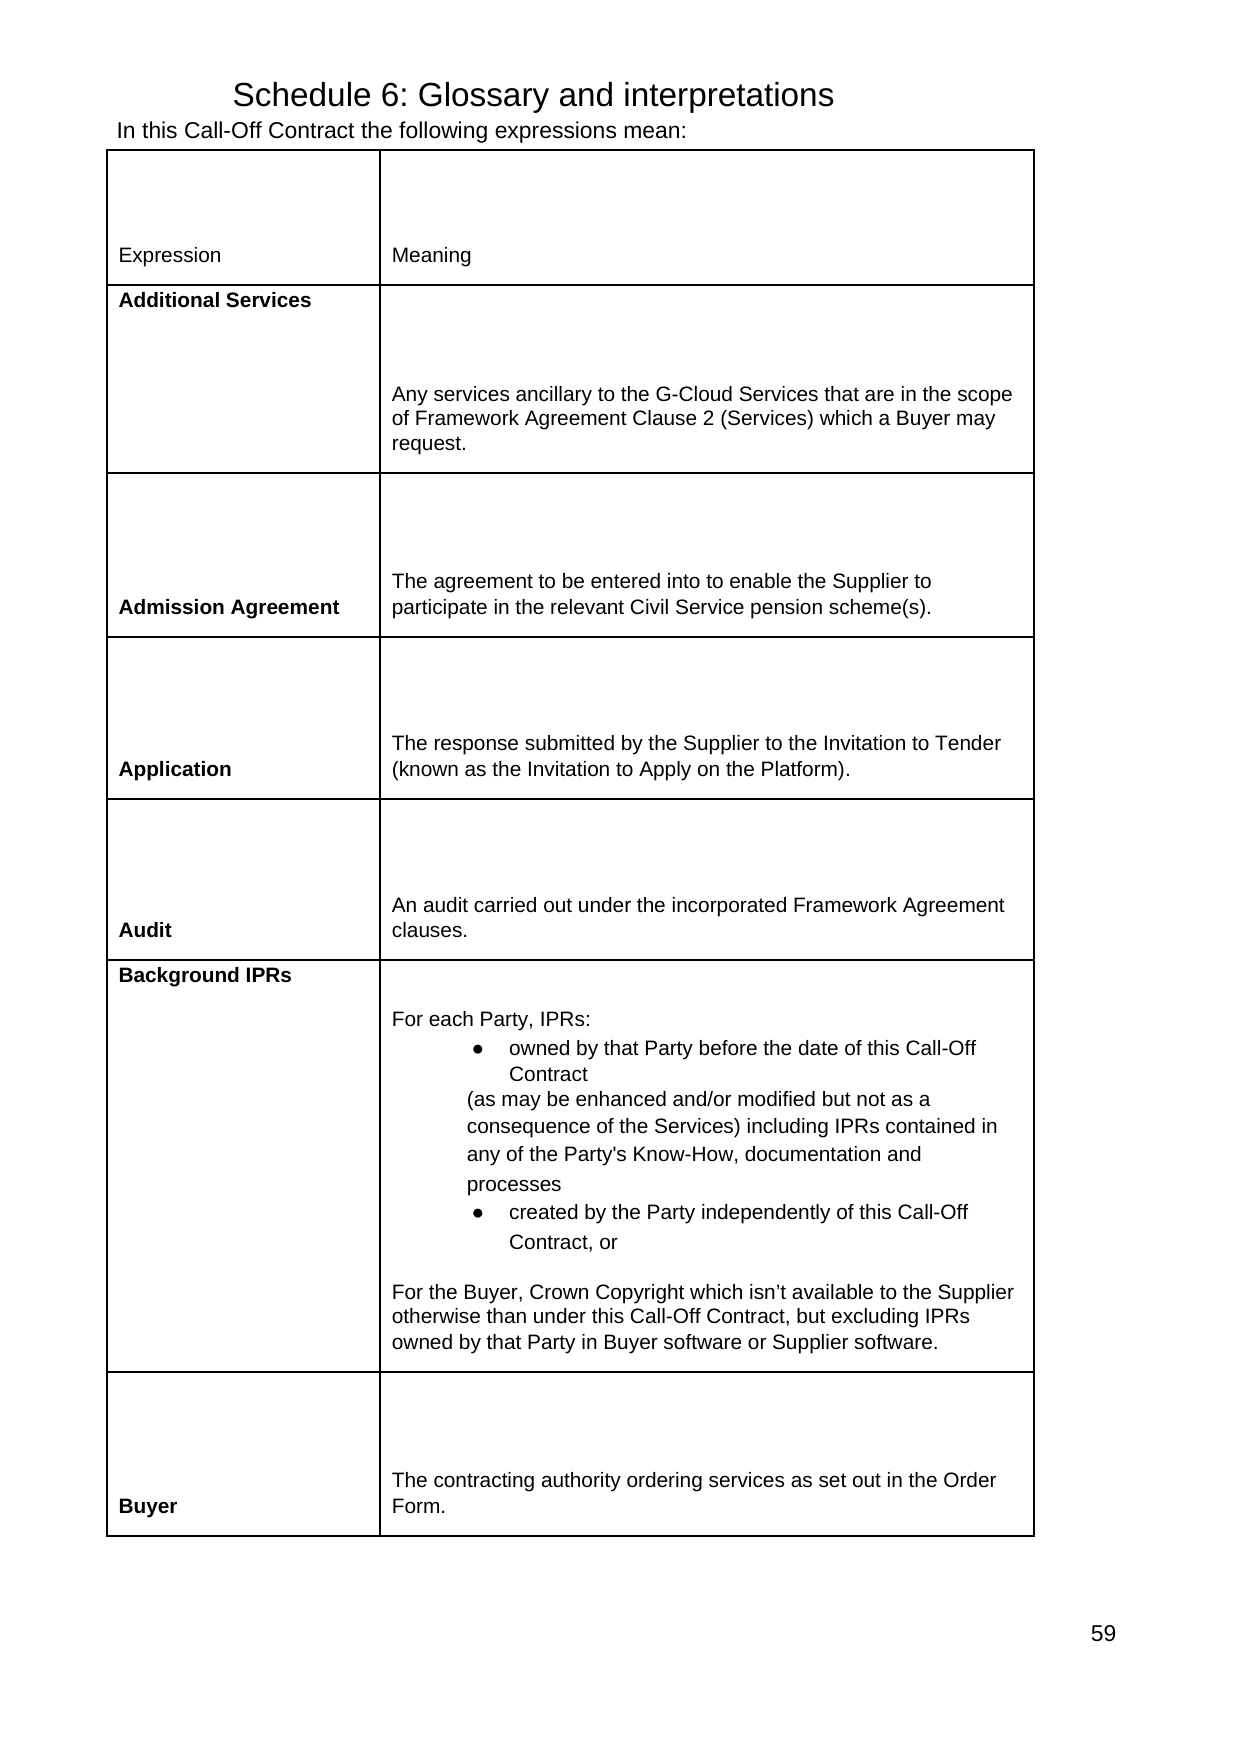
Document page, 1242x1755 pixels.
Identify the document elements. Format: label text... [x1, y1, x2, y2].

table_cell Background IPRs [108, 961, 379, 1371]
table_cell For each Party, IPRs: owned by that Party before the date of this Call-Off Contract (as may be enhanced and/or modified but not as a consequence of the Services) including IPRs contained in any of the Party's Know-How, documentation and processes created by the Party independently of this Call-Off Contract, or For the Buyer, Crown Copyright which isn’t available to the Supplier otherwise than under this Call-Off Contract, but excluding IPRs owned by that Party in Buyer software or Supplier software. [381, 961, 1033, 1371]
table_cell The contracting authority ordering services as set out in the Order Form. [381, 1373, 1033, 1535]
table_cell Additional Services [108, 286, 379, 472]
table_cell Any services ancillary to the G-Cloud Services that are in the scope of Framework Agreement Clause 2 (Services) which a Buyer may request. [381, 286, 1033, 472]
subtitle Schedule 6: Glossary and interpretations [116, 75, 1122, 113]
table_header Expression [108, 151, 379, 283]
table_cell The response submitted by the Supplier to the Invitation to Tender (known as the Invitation to Apply on the Platform). [381, 638, 1033, 797]
text In this Call-Off Contract the following expressions mean: [116, 117, 1121, 143]
table_cell The agreement to be entered into to enable the Supplier to participate in the relevant Civil Service pension scheme(s). [381, 474, 1033, 636]
table_header Meaning [381, 151, 1033, 283]
table_cell Audit [108, 800, 379, 959]
table_cell Buyer [108, 1373, 379, 1535]
table_cell An audit carried out under the incorporated Framework Agreement clauses. [381, 800, 1033, 959]
table_cell Application [108, 638, 379, 797]
table_cell Admission Agreement [108, 474, 379, 636]
